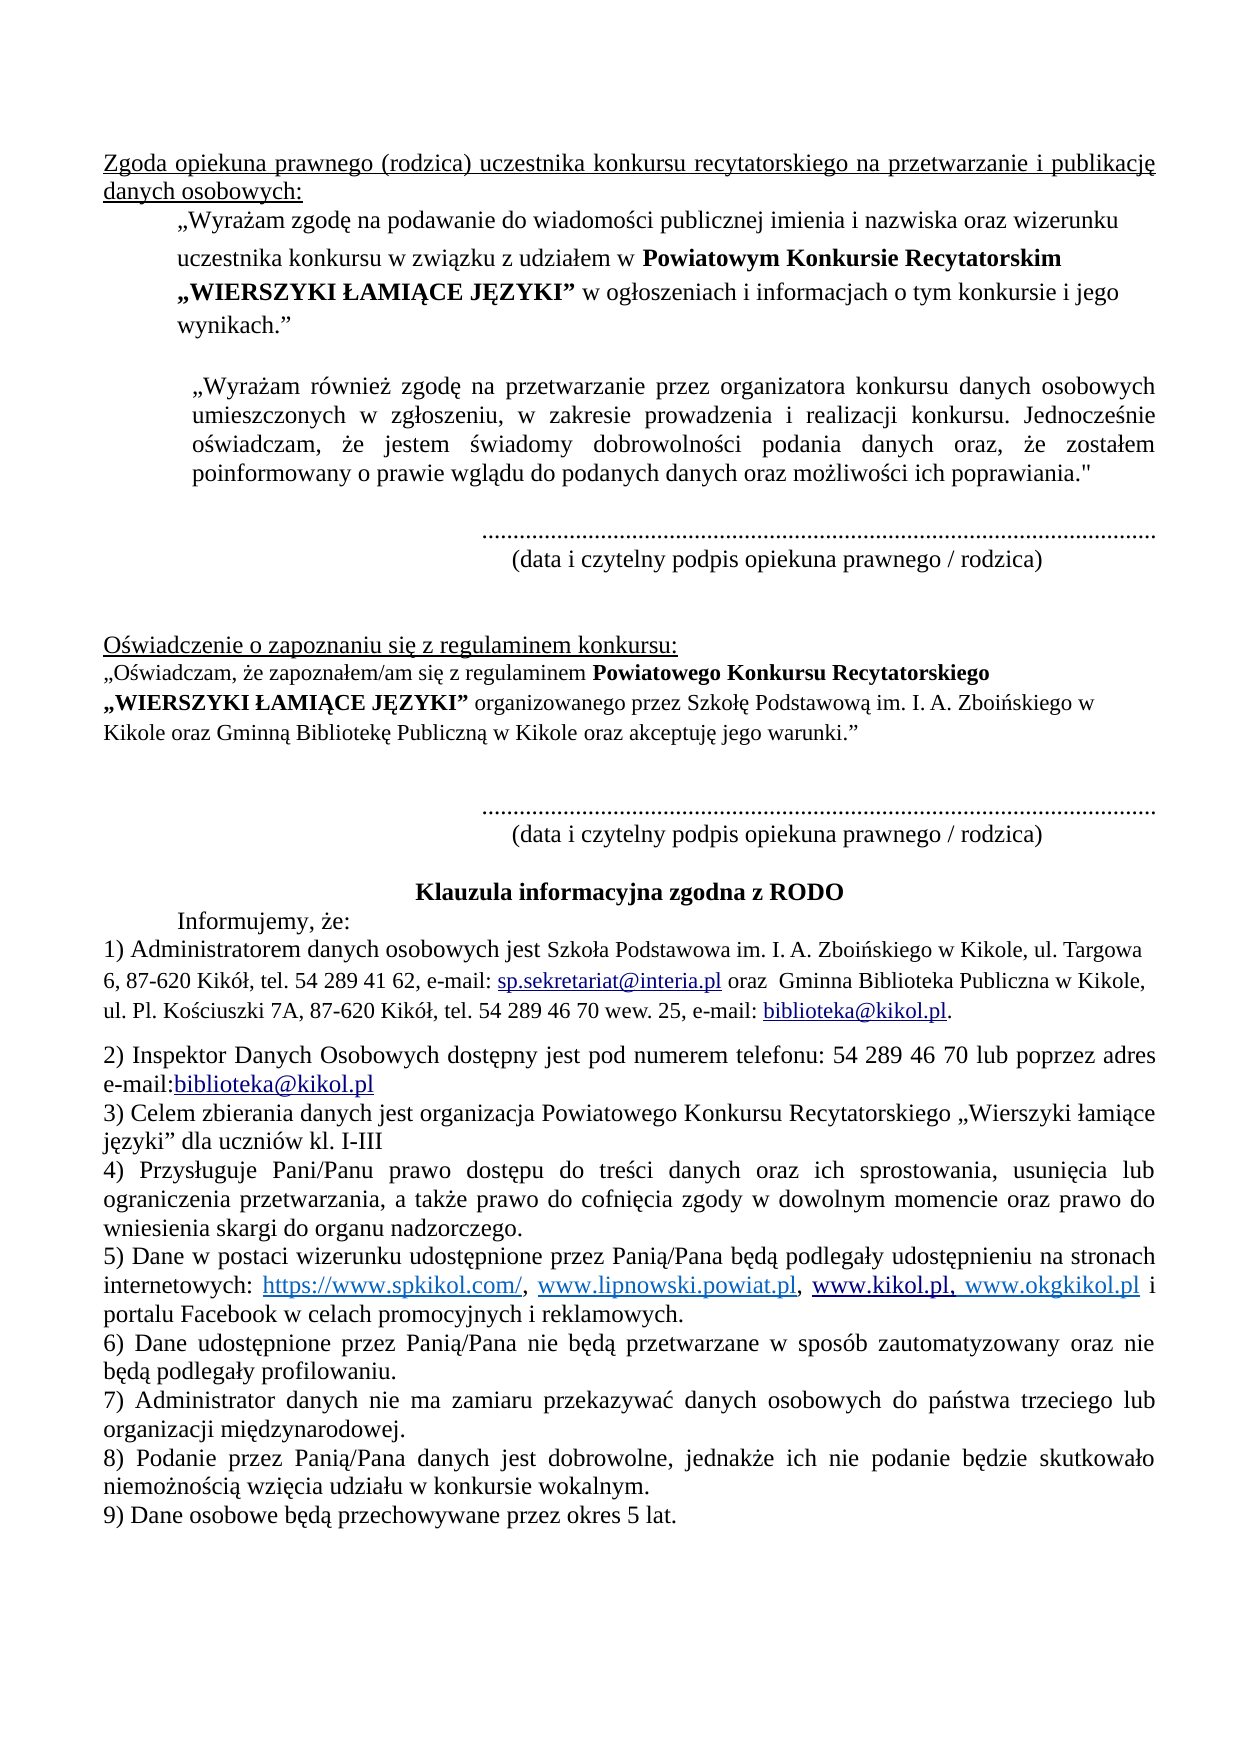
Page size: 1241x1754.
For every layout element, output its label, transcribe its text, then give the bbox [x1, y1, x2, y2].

text ............................................................................................................ [103, 515, 1156, 544]
text „Wyrażam również zgodę na przetwarzanie przez organizatora konkursu danych osobowych umieszczonych w zgłoszeniu, w zakresie prowadzenia i realizacji konkursu. Jednocześnie oświadczam, że jestem świadomy dobrowolności podania danych oraz, że zostałem poinformowany o prawie wglądu do podanych danych oraz możliwości ich poprawiania." [192, 371, 1156, 486]
text 7) Administrator danych nie ma zamiaru przekazywać danych osobowych do państwa trzeciego lub organizacji międzynarodowej. [103, 1385, 1156, 1443]
text 2) Inspektor Danych Osobowych dostępny jest pod numerem telefonu: 54 289 46 70 lub poprzez adres e-mail:biblioteka@kikol.pl [103, 1040, 1156, 1098]
text Informujemy, że: [103, 906, 1156, 934]
text 1) Administratorem danych osobowych jest Szkoła Podstawowa im. I. A. Zboińskiego w Kikole, ul. Targowa 6, 87-620 Kikół, tel. 54 289 41 62, e-mail: sp.sekretariat@interia.pl oraz Gminna Biblioteka Publiczna w Kikole, ul. Pl. Kościuszki 7A, 87-620 Kikół, tel. 54 289 46 70 wew. 25, e-mail: biblioteka@kikol.pl. [103, 934, 1156, 1024]
text Zgoda opiekuna prawnego (rodzica) uczestnika konkursu recytatorskiego na przetwarzanie i publikację [103, 148, 1156, 173]
text ............................................................................................................ [103, 791, 1156, 819]
text 5) Dane w postaci wizerunku udostępnione przez Panią/Pana będą podlegały udostępnieniu na stronach internetowych: https://www.spkikol.com/, www.lipnowski.powiat.pl, www.kikol.pl, www.okgkikol.pl i portalu Facebook w celach promocyjnych i reklamowych. [103, 1241, 1156, 1328]
text 6) Dane udostępnione przez Panią/Pana nie będą przetwarzane w sposób zautomatyzowany oraz nie będą podlegały profilowaniu. [103, 1328, 1156, 1385]
text 3) Celem zbierania danych jest organizacja Powiatowego Konkursu Recytatorskiego „Wierszyki łamiące języki” dla uczniów kl. I-III [103, 1098, 1156, 1155]
text 4) Przysługuje Pani/Panu prawo dostępu do treści danych oraz ich sprostowania, usunięcia lub ograniczenia przetwarzania, a także prawo do cofnięcia zgody w dowolnym momencie oraz prawo do wniesienia skargi do organu nadzorczego. [103, 1155, 1156, 1241]
text „Wyrażam zgodę na podawanie do wiadomości publicznej imienia i nazwiska oraz wizerunku uczestnika konkursu w związku z udziałem w Powiatowym Konkursie Recytatorskim „WIERSZYKI ŁAMIĄCE JĘZYKI” w ogłoszeniach i informacjach o tym konkursie i jego wynikach.” [177, 205, 1156, 338]
text danych osobowych: [103, 174, 1156, 205]
text „WIERSZYKI ŁAMIĄCE JĘZYKI” organizowanego przez Szkołę Podstawową im. I. A. Zboińskiego w Kikole oraz Gminną Bibliotekę Publiczną w Kikole oraz akceptuję jego warunki.” [103, 689, 1156, 746]
text 9) Dane osobowe będą przechowywane przez okres 5 lat. [103, 1500, 1156, 1529]
text „Oświadczam, że zapoznałem/am się z regulaminem Powiatowego Konkursu Recytatorskiego [103, 659, 1156, 685]
text (data i czytelny podpis opiekuna prawnego / rodzica) [324, 544, 1156, 573]
text Klauzula informacyjna zgodna z RODO [103, 877, 1156, 906]
text (data i czytelny podpis opiekuna prawnego / rodzica) [324, 819, 1156, 848]
text 8) Podanie przez Panią/Pana danych jest dobrowolne, jednakże ich nie podanie będzie skutkowało niemożnością wzięcia udziału w konkursie wokalnym. [103, 1443, 1156, 1500]
text Oświadczenie o zapoznaniu się z regulaminem konkursu: [103, 630, 1156, 659]
